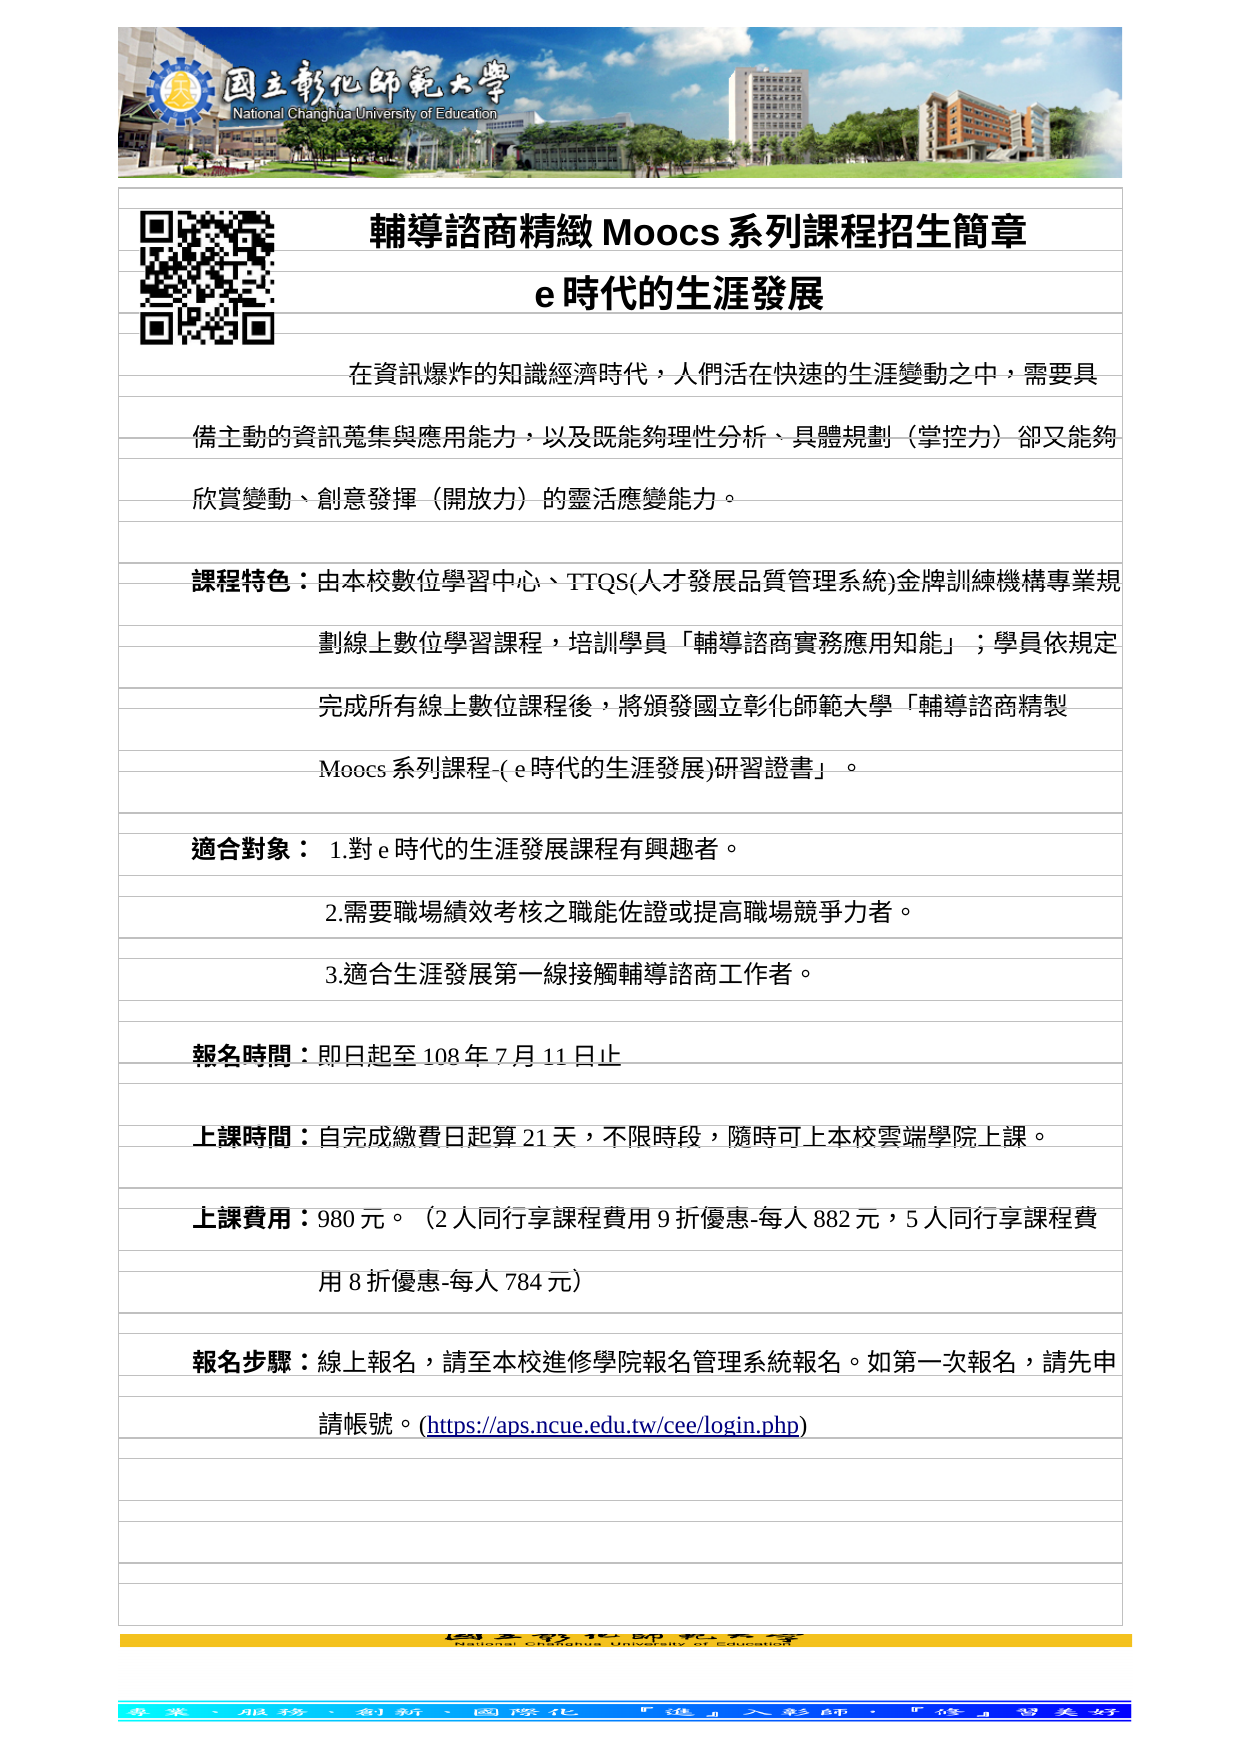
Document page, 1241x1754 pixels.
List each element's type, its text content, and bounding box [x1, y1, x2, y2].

text 在資訊爆炸的知識經濟時代，人們活在快速的生涯變動之中，需要具備主動的資訊蒐集與應用能力，以及既能夠理性分析、具體規劃（掌控力）卻又能夠欣賞變動、創意發揮（開放力）的靈活應變能力。 [192, 376, 1122, 396]
text 報名步驟：線上報名，請至本校進修學院報名管理系統報名。如第一次報名，請先申 [192, 1334, 1122, 1375]
text 上課時間：自完成繳費日起算21天，不限時段，隨時可上本校雲端學院上課。 [859, 1126, 954, 1146]
text 上課時間：自完成繳費日起算21天，不限時段，隨時可上本校雲端學院上課。 [192, 1147, 1122, 1156]
text 適合對象： 1.對e時代的生涯發展課程有興趣者。 [192, 834, 1122, 869]
text 課程特色：由本校數位學習中心、TTQS(人才發展品質管理系統)金牌訓練機構專業規劃線上數位學習課程，培訓學員「輔導諮商實務應用知能」；學員依規定完成所有線上數位課程後，將頒發國立彰化師範大學「輔導諮商精製Moocs系列課程-( e時代的生涯發展)研習證書」。 [192, 751, 1122, 771]
text 課程特色：由本校數位學習中心、TTQS(人才發展品質管理系統)金牌訓練機構專業規劃線上數位學習課程，培訓學員「輔導諮商實務應用知能」；學員依規定完成所有線上數位課程後，將頒發國立彰化師範大學「輔導諮商精製Moocs系列課程-( e時代的生涯發展)研習證書」。 [192, 689, 1122, 708]
text 報名時間：即日起至108年7月11日止 [192, 1012, 1122, 1021]
text 上課時間：自完成繳費日起算21天，不限時段，隨時可上本校雲端學院上課。 [433, 1126, 473, 1146]
text [192, 814, 1122, 833]
text 課程特色：由本校數位學習中心、TTQS(人才發展品質管理系統)金牌訓練機構專業規劃線上數位學習課程，培訓學員「輔導諮商實務應用知能」；學員依規定完成所有線上數位課程後，將頒發國立彰化師範大學「輔導諮商精製Moocs系列課程-( e時代的生涯發展)研習證書」。 [192, 772, 1122, 787]
text [192, 806, 1122, 812]
text 上課費用：980元。（2人同行享課程費用9折優惠-每人882元，5人同行享課程費 [192, 1209, 1122, 1250]
text [325, 876, 1122, 896]
text 上課時間：自完成繳費日起算21天，不限時段，隨時可上本校雲端學院上課。 [290, 1126, 328, 1146]
text 在資訊爆炸的知識經濟時代，人們活在快速的生涯變動之中，需要具備主動的資訊蒐集與應用能力，以及既能夠理性分析、具體規劃（掌控力）卻又能夠欣賞變動、創意發揮（開放力）的靈活應變能力。 [192, 397, 1122, 437]
text 請帳號。(https://aps.ncue.edu.tw/cee/login.php) [192, 1397, 1122, 1437]
text [192, 1319, 1122, 1333]
text [192, 1189, 1122, 1208]
text 3.適合生涯發展第一線接觸輔導諮商工作者。 [325, 959, 1122, 994]
text [192, 1251, 1122, 1271]
text 報名時間：即日起至108年7月11日止 [192, 1022, 1122, 1062]
text 上課時間：自完成繳費日起算21天，不限時段，隨時可上本校雲端學院上課。 [192, 1094, 1122, 1125]
text 2.需要職場績效考核之職能佐證或提高職場競爭力者。 [325, 897, 1122, 931]
text 報名時間：即日起至108年7月11日止 [192, 1064, 1122, 1075]
text 課程特色：由本校數位學習中心、TTQS(人才發展品質管理系統)金牌訓練機構專業規劃線上數位學習課程，培訓學員「輔導諮商實務應用知能」；學員依規定完成所有線上數位課程後，將頒發國立彰化師範大學「輔導諮商精製Moocs系列課程-( e時代的生涯發展)研習證書」。 [192, 709, 1122, 750]
picture [118, 1634, 1133, 1727]
text [192, 1175, 1122, 1187]
text 上課時間：自完成繳費日起算21天，不限時段，隨時可上本校雲端學院上課。 [770, 1126, 813, 1146]
text 用8折優惠-每人784元） [192, 1272, 1122, 1300]
text 課程特色：由本校數位學習中心、TTQS(人才發展品質管理系統)金牌訓練機構專業規劃線上數位學習課程，培訓學員「輔導諮商實務應用知能」；學員依規定完成所有線上數位課程後，將頒發國立彰化師範大學「輔導諮商精製Moocs系列課程-( e時代的生涯發展)研習證書」。 [192, 584, 1122, 625]
text 在資訊爆炸的知識經濟時代，人們活在快速的生涯變動之中，需要具備主動的資訊蒐集與應用能力，以及既能夠理性分析、具體規劃（掌控力）卻又能夠欣賞變動、創意發揮（開放力）的靈活應變能力。 [192, 459, 1122, 500]
text 上課時間：自完成繳費日起算21天，不限時段，隨時可上本校雲端學院上課。 [682, 1126, 729, 1146]
text [325, 931, 1122, 937]
text [192, 1376, 1122, 1396]
text e時代的生涯發展 [119, 272, 1122, 312]
text 在資訊爆炸的知識經濟時代，人們活在快速的生涯變動之中，需要具備主動的資訊蒐集與應用能力，以及既能夠理性分析、具體規劃（掌控力）卻又能夠欣賞變動、創意發揮（開放力）的靈活應變能力。 [192, 439, 1122, 458]
text [325, 869, 1122, 875]
text 上課時間：自完成繳費日起算21天，不限時段，隨時可上本校雲端學院上課。 [1020, 1126, 1122, 1146]
text 課程特色：由本校數位學習中心、TTQS(人才發展品質管理系統)金牌訓練機構專業規劃線上數位學習課程，培訓學員「輔導諮商實務應用知能」；學員依規定完成所有線上數位課程後，將頒發國立彰化師範大學「輔導諮商精製Moocs系列課程-( e時代的生涯發展)研習證書」。 [192, 564, 1122, 583]
text 在資訊爆炸的知識經濟時代，人們活在快速的生涯變動之中，需要具備主動的資訊蒐集與應用能力，以及既能夠理性分析、具體規劃（掌控力）卻又能夠欣賞變動、創意發揮（開放力）的靈活應變能力。 [192, 501, 1122, 519]
text [119, 189, 1122, 208]
text 在資訊爆炸的知識經濟時代，人們活在快速的生涯變動之中，需要具備主動的資訊蒐集與應用能力，以及既能夠理性分析、具體規劃（掌控力）卻又能夠欣賞變動、創意發揮（開放力）的靈活應變能力。 [192, 334, 1122, 375]
text [119, 251, 1122, 271]
text 課程特色：由本校數位學習中心、TTQS(人才發展品質管理系統)金牌訓練機構專業規劃線上數位學習課程，培訓學員「輔導諮商實務應用知能」；學員依規定完成所有線上數位課程後，將頒發國立彰化師範大學「輔導諮商精製Moocs系列課程-( e時代的生涯發展)研習證書」。 [192, 537, 1122, 562]
text [325, 939, 1122, 958]
text 課程特色：由本校數位學習中心、TTQS(人才發展品質管理系統)金牌訓練機構專業規劃線上數位學習課程，培訓學員「輔導諮商實務應用知能」；學員依規定完成所有線上數位課程後，將頒發國立彰化師範大學「輔導諮商精製Moocs系列課程-( e時代的生涯發展)研習證書」。 [192, 626, 1122, 646]
text 上課時間：自完成繳費日起算21天，不限時段，隨時可上本校雲端學院上課。 [509, 1126, 629, 1146]
picture [118, 27, 1123, 178]
text 課程特色：由本校數位學習中心、TTQS(人才發展品質管理系統)金牌訓練機構專業規劃線上數位學習課程，培訓學員「輔導諮商實務應用知能」；學員依規定完成所有線上數位課程後，將頒發國立彰化師範大學「輔導諮商精製Moocs系列課程-( e時代的生涯發展)研習證書」。 [192, 647, 1122, 687]
text [192, 1439, 1122, 1444]
text 上課時間：自完成繳費日起算21天，不限時段，隨時可上本校雲端學院上課。 [330, 1126, 381, 1146]
text 輔導諮商精緻Moocs系列課程招生簡章 [119, 209, 1122, 250]
